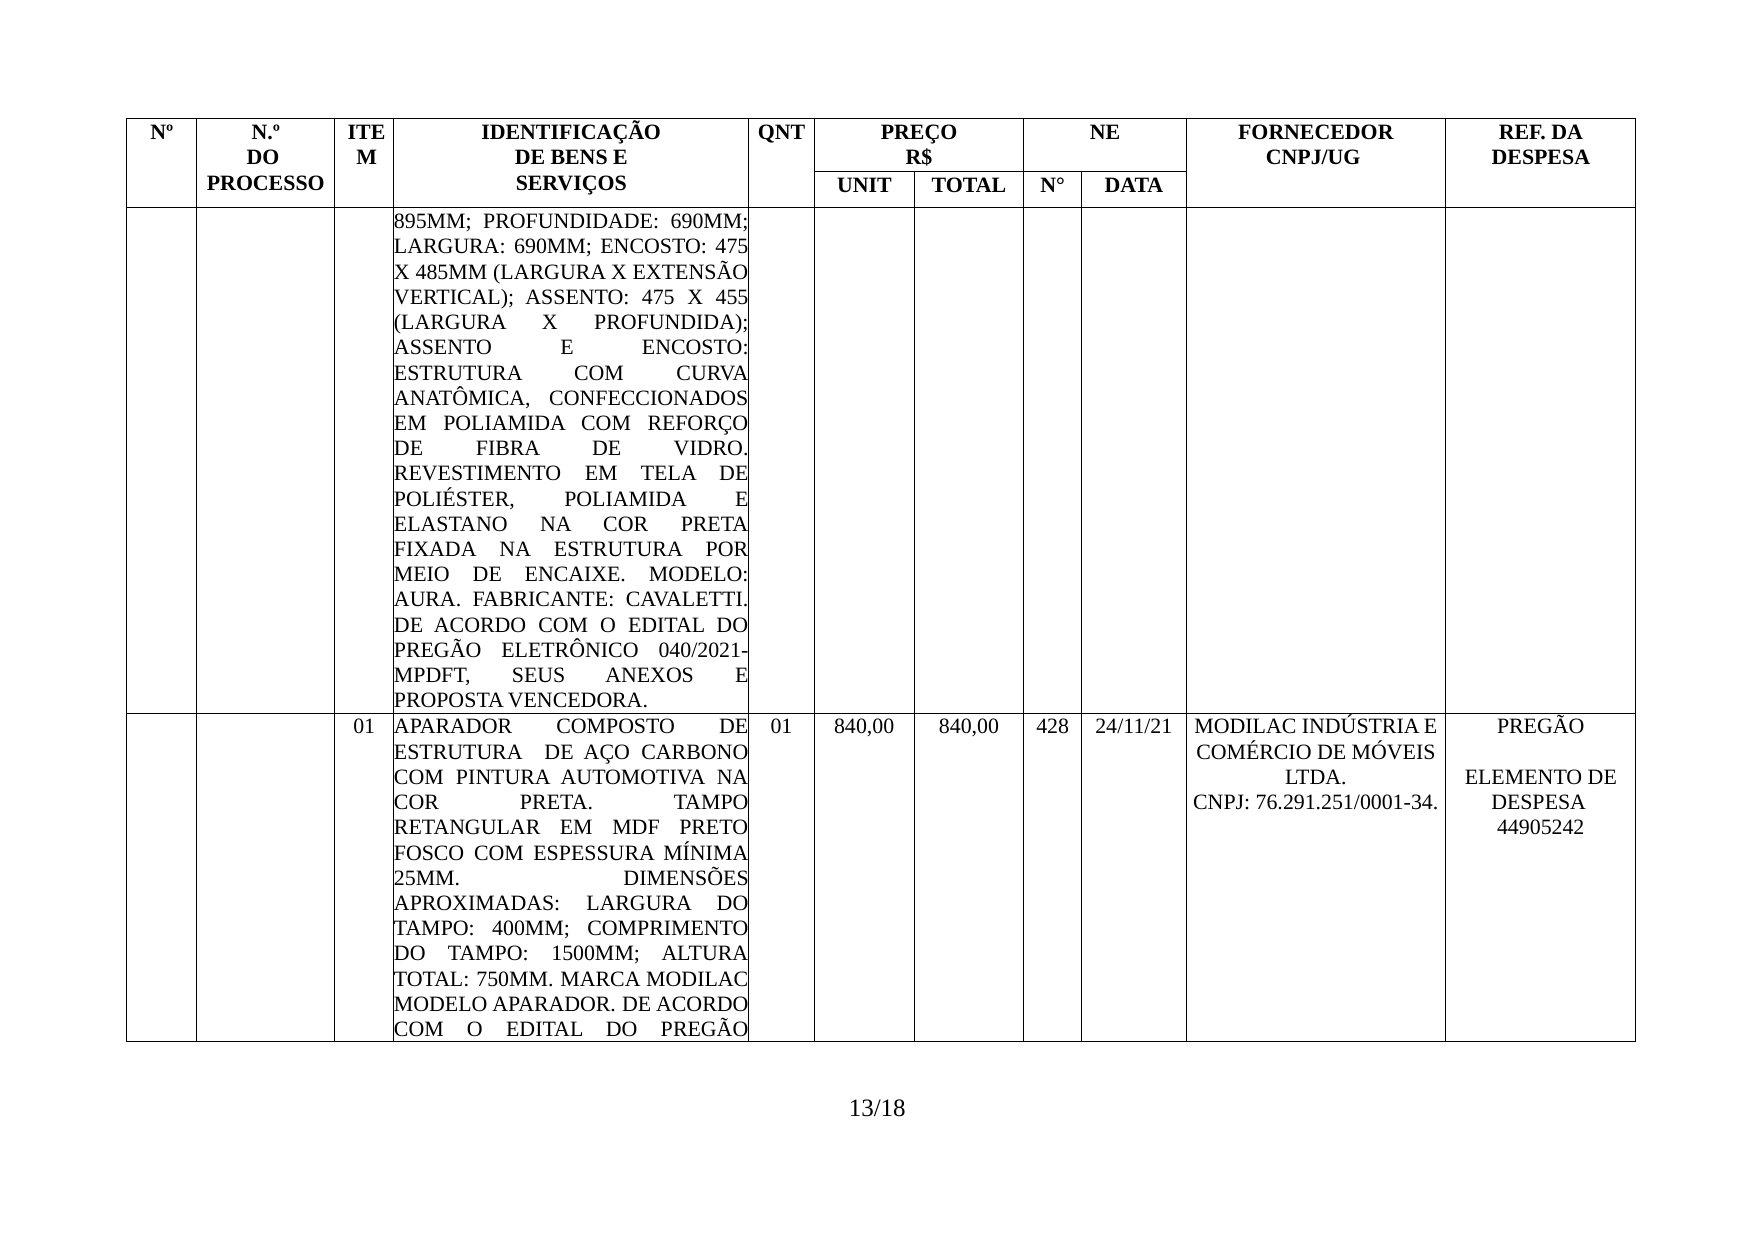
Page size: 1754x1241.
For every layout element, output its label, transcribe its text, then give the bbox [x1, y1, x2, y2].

table_header FORNECEDOR CNPJ/UG [1187, 119, 1445, 207]
table_cell TOTAL [915, 172, 1023, 207]
table_cell APARADOR COMPOSTO DE ESTRUTURA DE AÇO CARBONO COM PINTURA AUTOMOTIVA NA COR PRETA. TAMPO RETANGULAR EM MDF PRETO FOSCO COM ESPESSURA MÍNIMA 25MM. DIMENSÕES APROXIMADAS: LARGURA DO TAMPO: 400MM; COMPRIMENTO DO TAMPO: 1500MM; ALTURA TOTAL: 750MM. MARCA MODILAC MODELO APARADOR. DE ACORDO COM O EDITAL DO PREGÃO [394, 714, 748, 1041]
table_cell 01 [749, 714, 814, 1041]
table_header IDENTIFICAÇÃO DE BENS E SERVIÇOS [394, 119, 748, 207]
table_cell [915, 208, 1023, 712]
table_cell [127, 208, 196, 712]
table_header REF. DA DESPESA [1446, 119, 1635, 207]
table_cell PREGÃO ELEMENTO DE DESPESA 44905242 [1446, 714, 1635, 1041]
table_cell [197, 714, 334, 1041]
table_cell 895MM; PROFUNDIDADE: 690MM; LARGURA: 690MM; ENCOSTO: 475 X 485MM (LARGURA X EXTENSÃO VERTICAL); ASSENTO: 475 X 455 (LARGURA X PROFUNDIDA); ASSENTO E ENCOSTO: ESTRUTURA COM CURVA ANATÔMICA, CONFECCIONADOS EM POLIAMIDA COM REFORÇO DE FIBRA DE VIDRO. REVESTIMENTO EM TELA DE POLIÉSTER, POLIAMIDA E ELASTANO NA COR PRETA FIXADA NA ESTRUTURA POR MEIO DE ENCAIXE. MODELO: AURA. FABRICANTE: CAVALETTI. DE ACORDO COM O EDITAL DO PREGÃO ELETRÔNICO 040/2021-MPDFT, SEUS ANEXOS E PROPOSTA VENCEDORA. [394, 208, 748, 712]
table_header Nº [127, 119, 196, 207]
table_header PREÇO R$ [815, 119, 1023, 171]
table_header N.º DO PROCESSO [197, 119, 334, 207]
table_cell [1187, 208, 1445, 712]
table_cell 840,00 [915, 714, 1023, 1041]
table_cell [1024, 208, 1081, 712]
table_cell 428 [1024, 714, 1081, 1041]
table_cell 840,00 [815, 714, 914, 1041]
table_cell [335, 208, 393, 712]
table_cell [749, 208, 814, 712]
table_cell UNIT [815, 172, 914, 207]
table_header NE [1024, 119, 1186, 171]
table_cell [1446, 208, 1635, 712]
table_cell [815, 208, 914, 712]
table_header QNT [749, 119, 814, 207]
table_cell DATA [1082, 172, 1186, 207]
table_cell 24/11/21 [1082, 714, 1186, 1041]
table_cell N° [1024, 172, 1081, 207]
table_cell [197, 208, 334, 712]
table_cell [127, 714, 196, 1041]
table_cell 01 [335, 714, 393, 1041]
table_header ITEM [335, 119, 393, 207]
table_cell [1082, 208, 1186, 712]
table_cell MODILAC INDÚSTRIA E COMÉRCIO DE MÓVEIS LTDA. CNPJ: 76.291.251/0001-34. [1187, 714, 1445, 1041]
